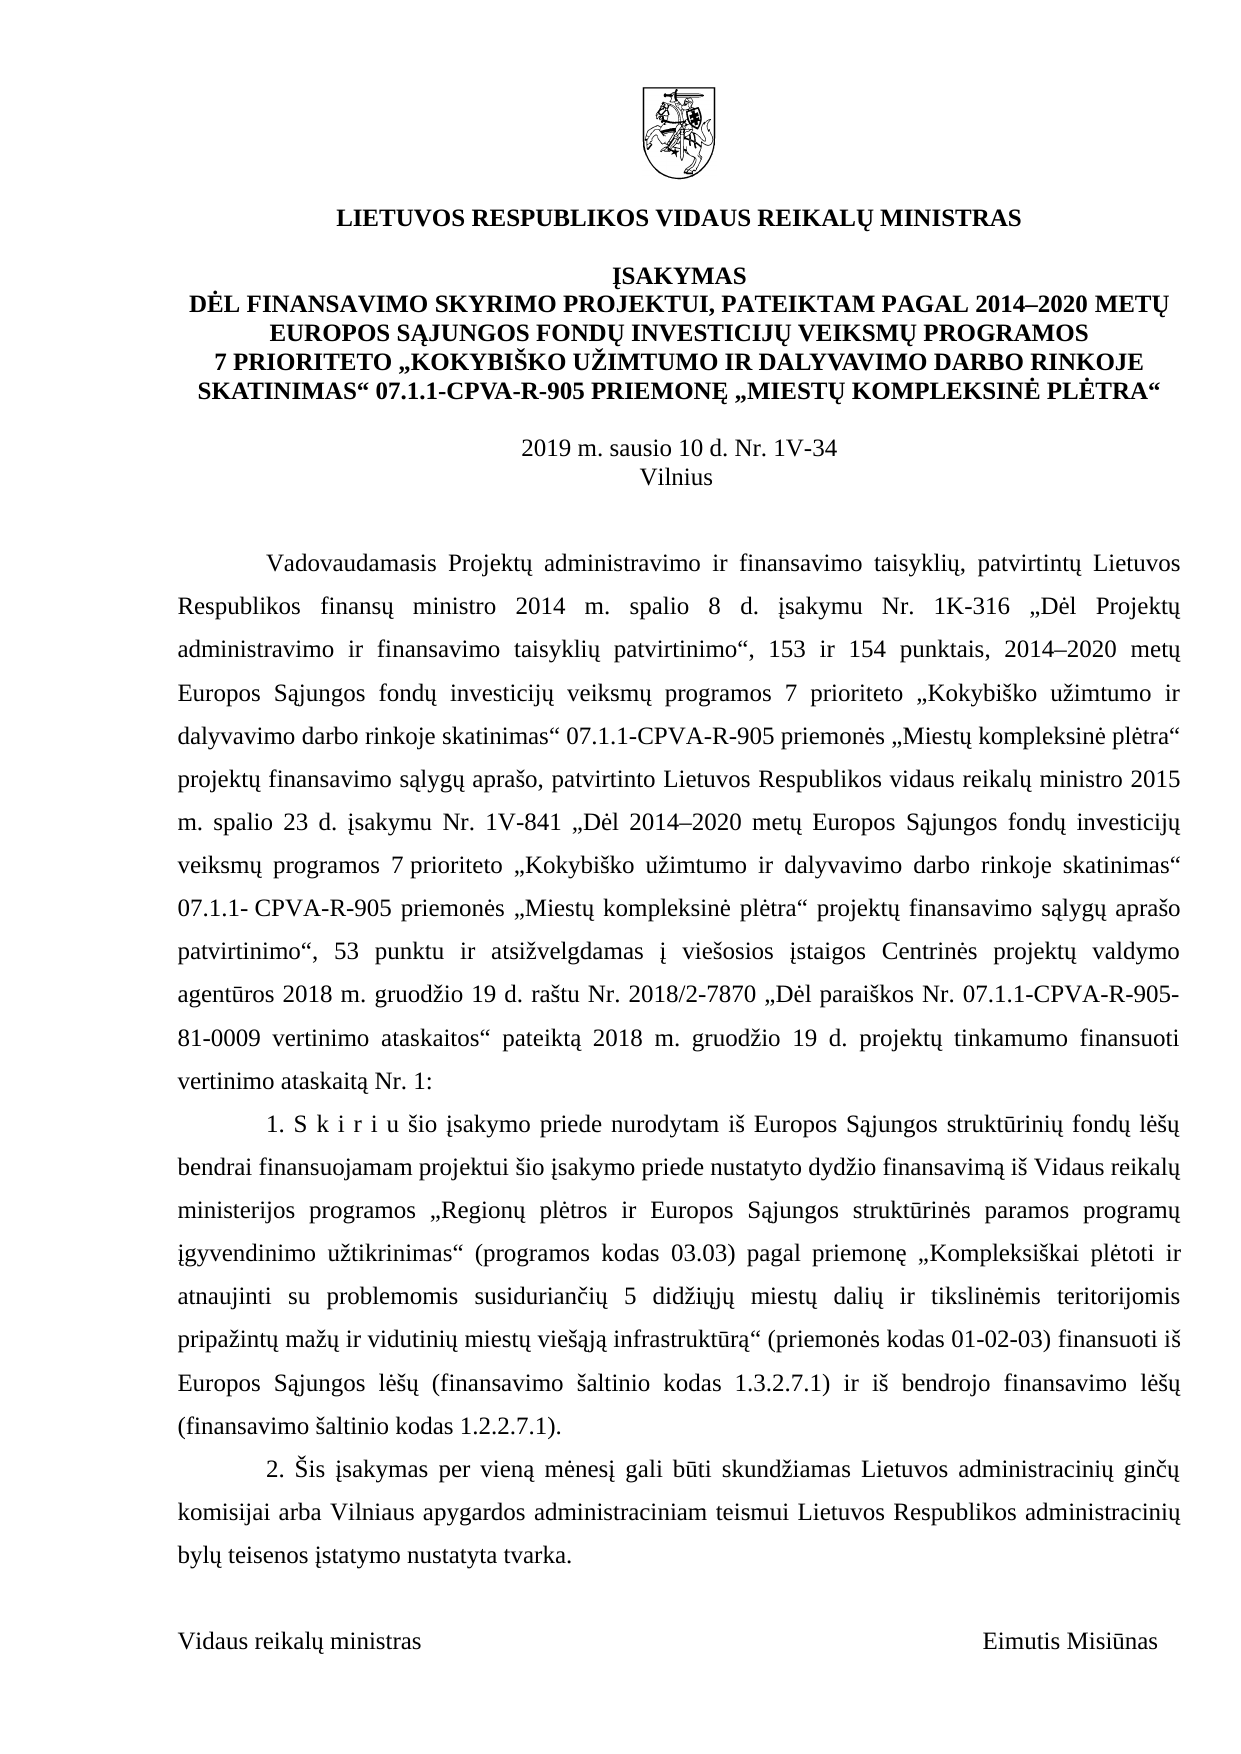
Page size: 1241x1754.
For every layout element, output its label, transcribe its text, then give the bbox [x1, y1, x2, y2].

text 2019 m. sausio 10 d. Nr. 1V-34 [177, 433, 1181, 462]
text Vidaus reikalų ministras Eimutis Misiūnas [177, 1626, 1181, 1655]
text Vadovaudamasis Projektų administravimo ir finansavimo taisyklių, patvirtintų Lietuvos Respublikos finansų ministro 2014 m. spalio 8 d. įsakymu Nr. 1K-316 „Dėl Projektų administravimo ir finansavimo taisyklių patvirtinimo“, 153 ir 154 punktais, 2014–2020 metų Europos Sąjungos fondų investicijų veiksmų programos 7 prioriteto „Kokybiško užimtumo ir dalyvavimo darbo rinkoje skatinimas“ 07.1.1-CPVA-R-905 priemonės „Miestų kompleksinė plėtra“ projektų finansavimo sąlygų aprašo, patvirtinto Lietuvos Respublikos vidaus reikalų ministro 2015 m. spalio 23 d. įsakymu Nr. 1V-841 „Dėl 2014–2020 metų Europos Sąjungos fondų investicijų veiksmų programos 7 prioriteto „Kokybiško užimtumo ir dalyvavimo darbo rinkoje skatinimas“ 07.1.1- CPVA-R-905 priemonės „Miestų kompleksinė plėtra“ projektų finansavimo sąlygų aprašo patvirtinimo“, 53 punktu ir atsižvelgdamas į viešosios įstaigos Centrinės projektų valdymo agentūros 2018 m. gruodžio 19 d. raštu Nr. 2018/2-7870 „Dėl paraiškos Nr. 07.1.1-CPVA-R-905-81-0009 vertinimo ataskaitos“ pateiktą 2018 m. gruodžio 19 d. projektų tinkamumo finansuoti vertinimo ataskaitą Nr. 1: [177, 548, 1181, 1094]
text ĮSAKYMAS [177, 261, 1181, 289]
text LIETUVOS RESPUBLIKOS VIDAUS REIKALŲ MINISTRAS [177, 203, 1181, 232]
text 1. S k i r i u šio įsakymo priede nurodytam iš Europos Sąjungos struktūrinių fondų lėšų bendrai finansuojamam projektui šio įsakymo priede nustatyto dydžio finansavimą iš Vidaus reikalų ministerijos programos „Regionų plėtros ir Europos Sąjungos struktūrinės paramos programų įgyvendinimo užtikrinimas“ (programos kodas 03.03) pagal priemonę „Kompleksiškai plėtoti ir atnaujinti su problemomis susiduriančių 5 didžiųjų miestų dalių ir tikslinėmis teritorijomis pripažintų mažų ir vidutinių miestų viešąją infrastruktūrą“ (priemonės kodas 01-02-03) finansuoti iš Europos Sąjungos lėšų (finansavimo šaltinio kodas 1.3.2.7.1) ir iš bendrojo finansavimo lėšų (finansavimo šaltinio kodas 1.2.2.7.1). [177, 1109, 1181, 1439]
text DĖL FINANSAVIMO SKYRIMO PROJEKTUI, PATEIKTAM PAGAL 2014–2020 METŲ EUROPOS SĄJUNGOS FONDŲ INVESTICIJŲ VEIKSMŲ PROGRAMOS 7 PRIORITETO „KOKYBIŠKO UŽIMTUMO IR DALYVAVIMO DARBO RINKOJE SKATINIMAS“ 07.1.1-CPVA-R-905 PRIEMONĘ „MIESTŲ KOMPLEKSINĖ PLĖTRA“ [177, 289, 1181, 404]
text Vilnius [177, 462, 1181, 491]
text 2. Šis įsakymas per vieną mėnesį gali būti skundžiamas Lietuvos administracinių ginčų komisijai arba Vilniaus apygardos administraciniam teismui Lietuvos Respublikos administracinių bylų teisenos įstatymo nustatyta tvarka. [177, 1454, 1181, 1569]
